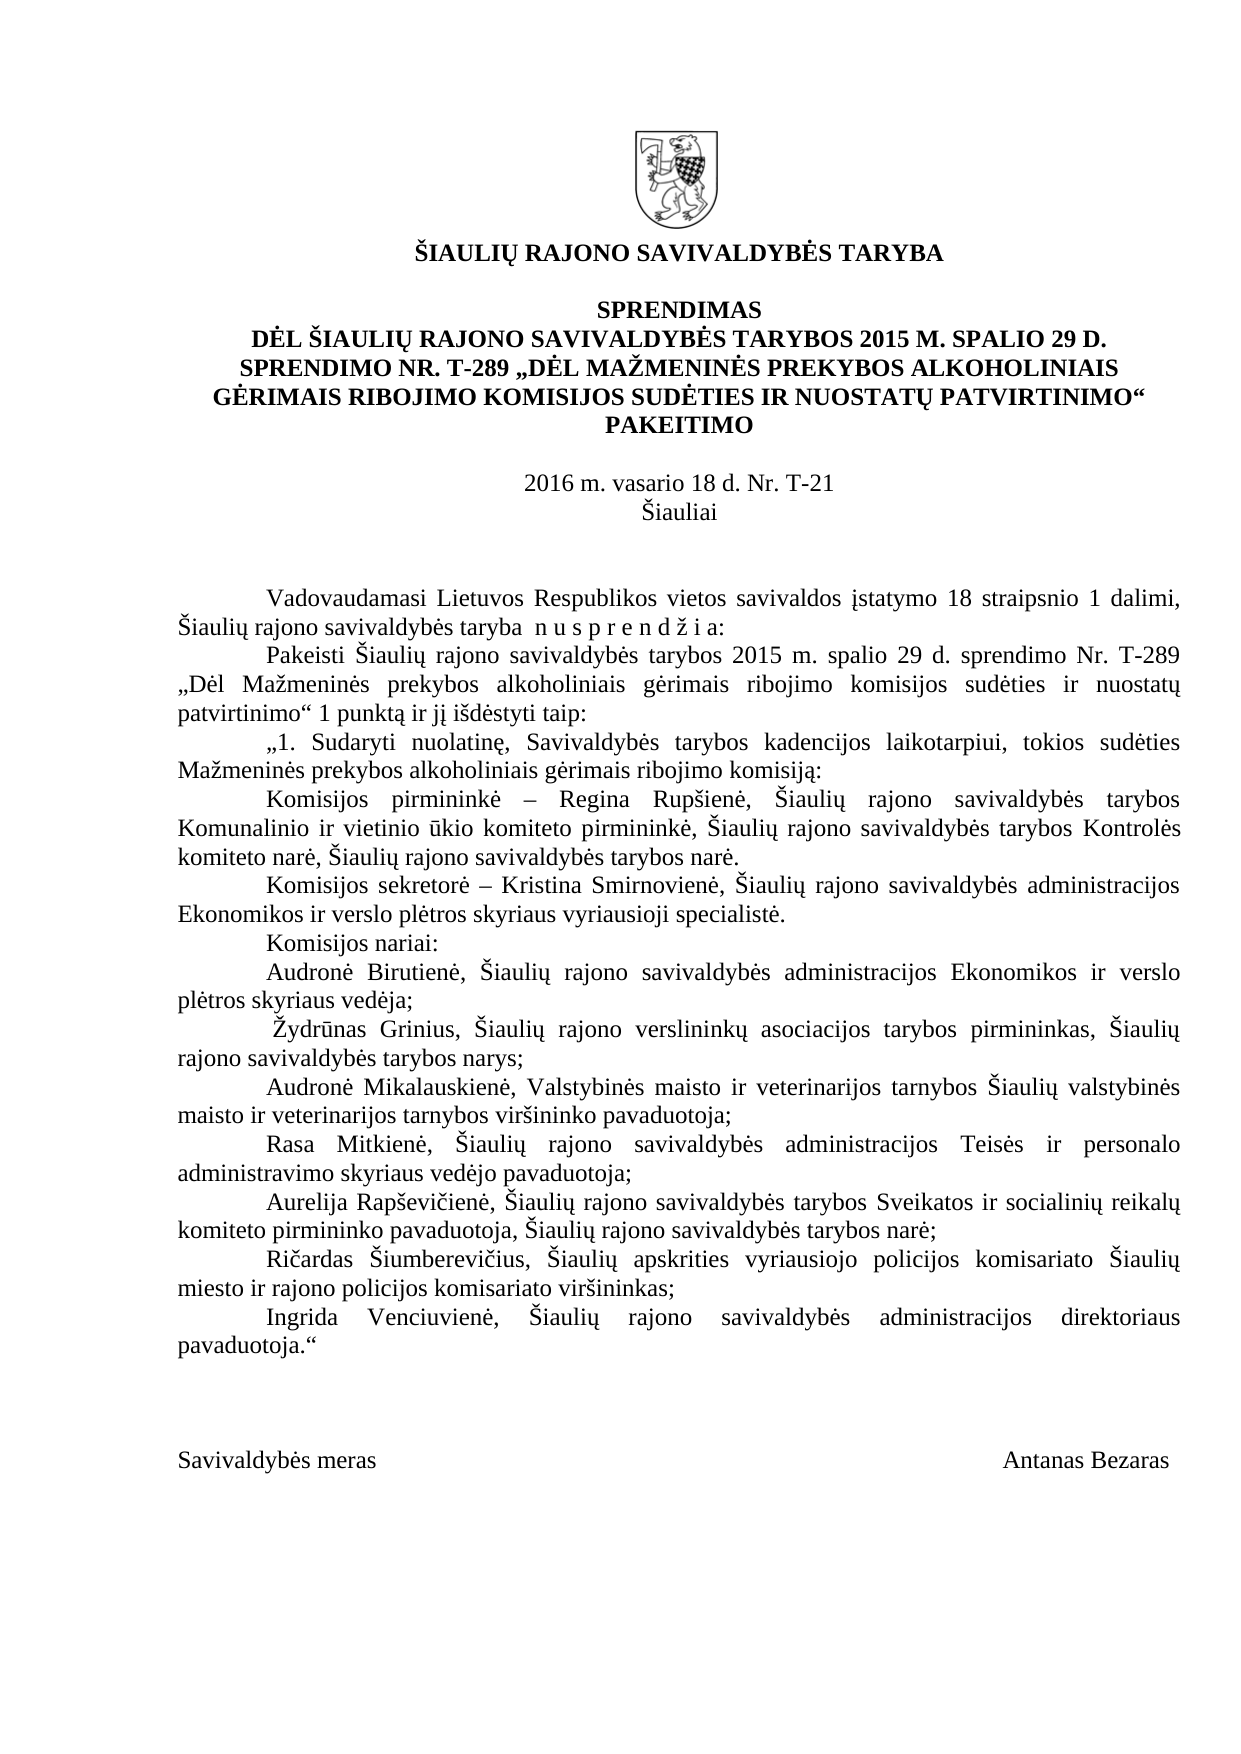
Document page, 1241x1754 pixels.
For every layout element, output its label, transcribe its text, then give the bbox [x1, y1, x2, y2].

text Vadovaudamasi Lietuvos Respublikos vietos savivaldos įstatymo 18 straipsnio 1 dalimi, Šiaulių rajono savivaldybės taryba n u s p r e n d ž i a: [177, 583, 1181, 641]
text Aurelija Rapševičienė, Šiaulių rajono savivaldybės tarybos Sveikatos ir socialinių reikalų komiteto pirmininko pavaduotoja, Šiaulių rajono savivaldybės tarybos narė; [177, 1187, 1181, 1244]
text Audronė Birutienė, Šiaulių rajono savivaldybės administracijos Ekonomikos ir verslo plėtros skyriaus vedėja; [177, 957, 1181, 1014]
text Rasa Mitkienė, Šiaulių rajono savivaldybės administracijos Teisės ir personalo administravimo skyriaus vedėjo pavaduotoja; [177, 1129, 1181, 1187]
text Šiauliai [177, 497, 1181, 526]
text Žydrūnas Grinius, Šiaulių rajono verslininkų asociacijos tarybos pirmininkas, Šiaulių rajono savivaldybės tarybos narys; [177, 1014, 1181, 1072]
text DĖL ŠIAULIŲ RAJONO SAVIVALDYBĖS TARYBOS 2015 M. SPALIO 29 D. SPRENDIMO nR. t-289 „dĖL MAŽMENINĖS PREKYBOS ALKOHOLINIAIS GĖRIMAIS RIBOJIMO KOMISIJOS SUDĖTIES IR NUOSTATŲ PATVIRTINIMO“ PAKEITIMO [177, 324, 1181, 439]
text Komisijos sekretorė – Kristina Smirnovienė, Šiaulių rajono savivaldybės administracijos Ekonomikos ir verslo plėtros skyriaus vyriausioji specialistė. [177, 871, 1181, 928]
text Pakeisti Šiaulių rajono savivaldybės tarybos 2015 m. spalio 29 d. sprendimo Nr. T-289 „Dėl Mažmeninės prekybos alkoholiniais gėrimais ribojimo komisijos sudėties ir nuostatų patvirtinimo“ 1 punktą ir jį išdėstyti taip: [177, 641, 1181, 727]
text „1. Sudaryti nuolatinę, Savivaldybės tarybos kadencijos laikotarpiui, tokios sudėties Mažmeninės prekybos alkoholiniais gėrimais ribojimo komisiją: [177, 727, 1181, 784]
text 2016 m. vasario 18 d. Nr. T-21 [177, 468, 1181, 497]
text Komisijos nariai: [177, 928, 1181, 957]
text Ingrida Venciuvienė, Šiaulių rajono savivaldybės administracijos direktoriaus pavaduotoja.“ [177, 1302, 1181, 1359]
text SPRENDIMAS [177, 296, 1181, 324]
text Audronė Mikalauskienė, Valstybinės maisto ir veterinarijos tarnybos Šiaulių valstybinės maisto ir veterinarijos tarnybos viršininko pavaduotoja; [177, 1072, 1181, 1129]
text ŠIAULIŲ RAJONO SAVIVALDYBĖS TARYBA [177, 238, 1181, 267]
text Komisijos pirmininkė – Regina Rupšienė, Šiaulių rajono savivaldybės tarybos Komunalinio ir vietinio ūkio komiteto pirmininkė, Šiaulių rajono savivaldybės tarybos Kontrolės komiteto narė, Šiaulių rajono savivaldybės tarybos narė. [177, 784, 1181, 871]
text Savivaldybės meras Antanas Bezaras [177, 1446, 1181, 1474]
text Ričardas Šiumberevičius, Šiaulių apskrities vyriausiojo policijos komisariato Šiaulių miesto ir rajono policijos komisariato viršininkas; [177, 1244, 1181, 1302]
